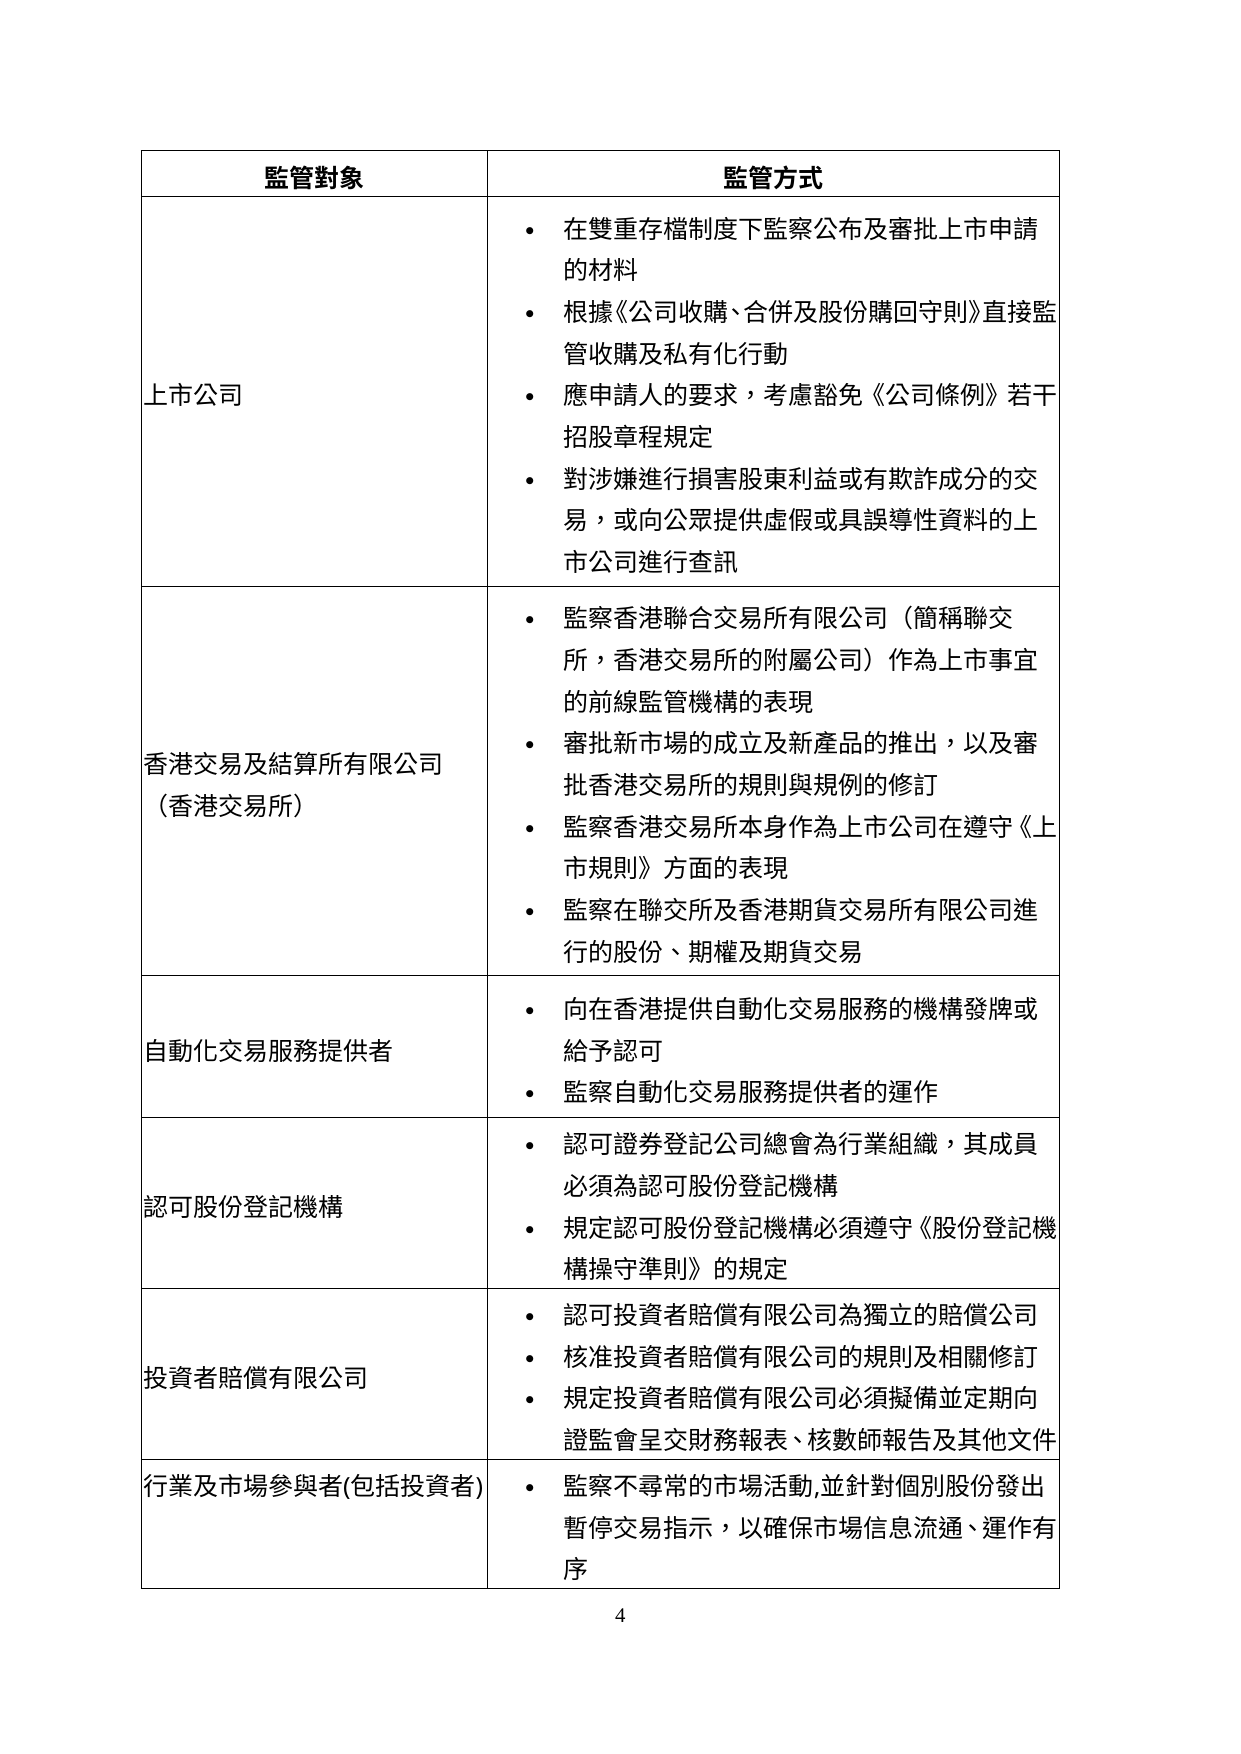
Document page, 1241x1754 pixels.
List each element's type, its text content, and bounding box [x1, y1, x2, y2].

table_cell 上市公司 [142, 197, 487, 586]
table_cell 行業及市場參與者(包括投資者) [142, 1460, 487, 1588]
table_header 監管方式 [488, 151, 1059, 196]
table_cell 自動化交易服務提供者 [142, 976, 487, 1117]
table_cell 向在香港提供自動化交易服務的機構發牌或給予認可 監察自動化交易服務提供者的運作 [488, 976, 1059, 1117]
table_cell 投資者賠償有限公司 [142, 1289, 487, 1458]
table_cell 監察不尋常的市場活動,並針對個別股份發出暫停交易指示，以確保市場信息流通、運作有序 調查市場失當行為及其他違法事項並採取相應行動 [488, 1460, 1059, 1588]
table_cell 監察香港聯合交易所有限公司（簡稱聯交所，香港交易所的附屬公司）作為上市事宜的前線監管機構的表現 審批新市場的成立及新產品的推出，以及審批香港交易所的規則與規例的修訂 監察香港交易所本身作為上市公司在遵守《上市規則》方面的表現 監察在聯交所及香港期貨交易所有限公司進行的股份、期權及期貨交易 [488, 587, 1059, 975]
table_cell 認可投資者賠償有限公司為獨立的賠償公司 核准投資者賠償有限公司的規則及相關修訂 規定投資者賠償有限公司必須擬備並定期向證監會呈交財務報表、核數師報告及其他文件 [488, 1289, 1059, 1458]
table_cell 香港交易及結算所有限公司（香港交易所） [142, 587, 487, 975]
table_cell 在雙重存檔制度下監察公布及審批上市申請的材料 根據《公司收購、合併及股份購回守則》直接監管收購及私有化行動 應申請人的要求，考慮豁免《公司條例》若干招股章程規定 對涉嫌進行損害股東利益或有欺詐成分的交易，或向公眾提供虛假或具誤導性資料的上市公司進行查訊 [488, 197, 1059, 586]
table_cell 認可證券登記公司總會為行業組織，其成員必須為認可股份登記機構 規定認可股份登記機構必須遵守《股份登記機構操守準則》的規定 [488, 1118, 1059, 1288]
table_header 監管對象 [142, 151, 487, 196]
table_cell 認可股份登記機構 [142, 1118, 487, 1288]
